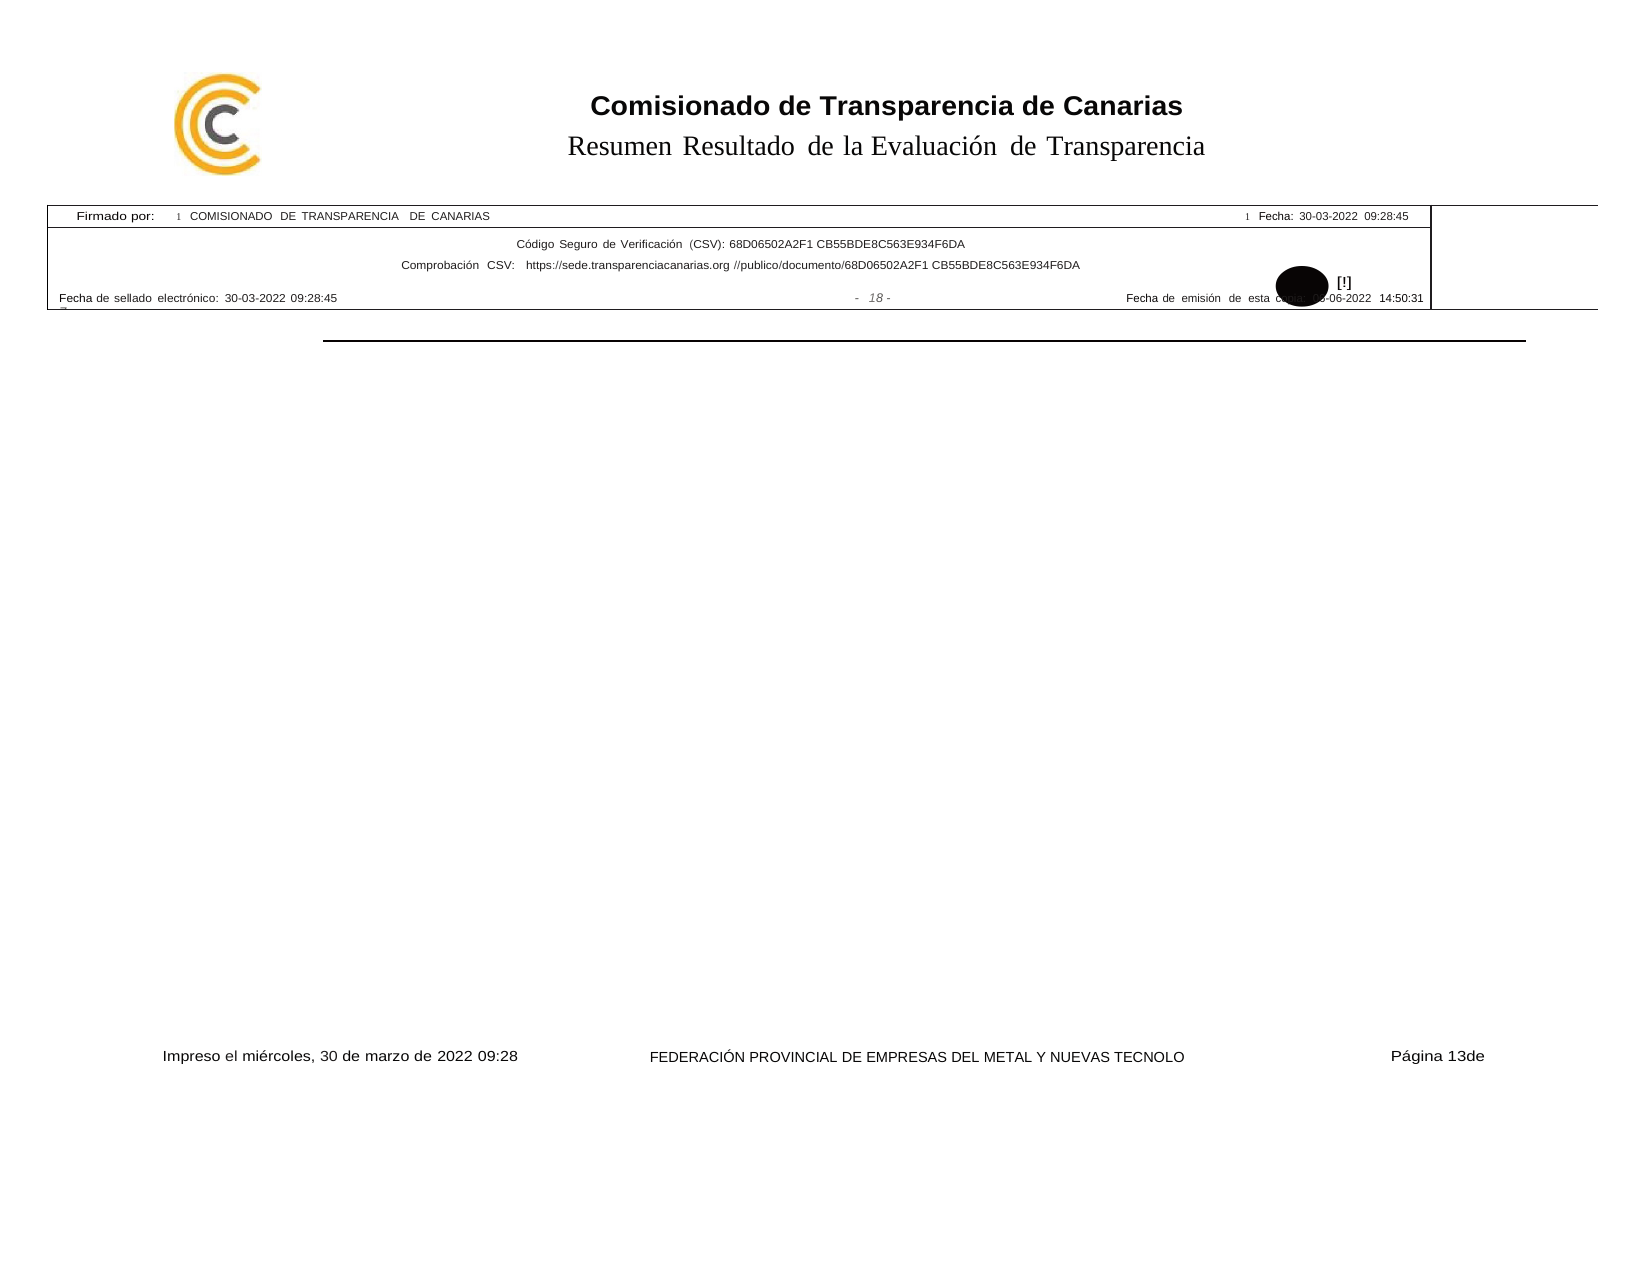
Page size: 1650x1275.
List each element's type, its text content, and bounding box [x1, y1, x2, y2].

table_header •[!] [1432, 206, 1598, 309]
table_header Firmado por: [48, 206, 165, 227]
table_cell 18 - Fecha de emisión de esta copia: 06-06-2022 14:50:31 [868, 286, 1430, 309]
table_header 1 Fecha: 30-03-2022 09:28:45 [868, 206, 1430, 227]
table_cell Fecha de sellado electrónico: 30-03-2022 09:28:45 - 7 [48, 286, 868, 309]
table_header 1 COMISIONADO DE TRANSPARENCIA DE CANARIAS [165, 206, 868, 227]
table_cell Código Seguro de Verificación (CSV): 68D06502A2F1 CB55BDE8C563E934F6DA Comprobación CSV: https://sede.transparenciacanarias.org //publico/documento/68D06502A2F1 CB55BDE8C563E934F6DA [48, 228, 1430, 286]
